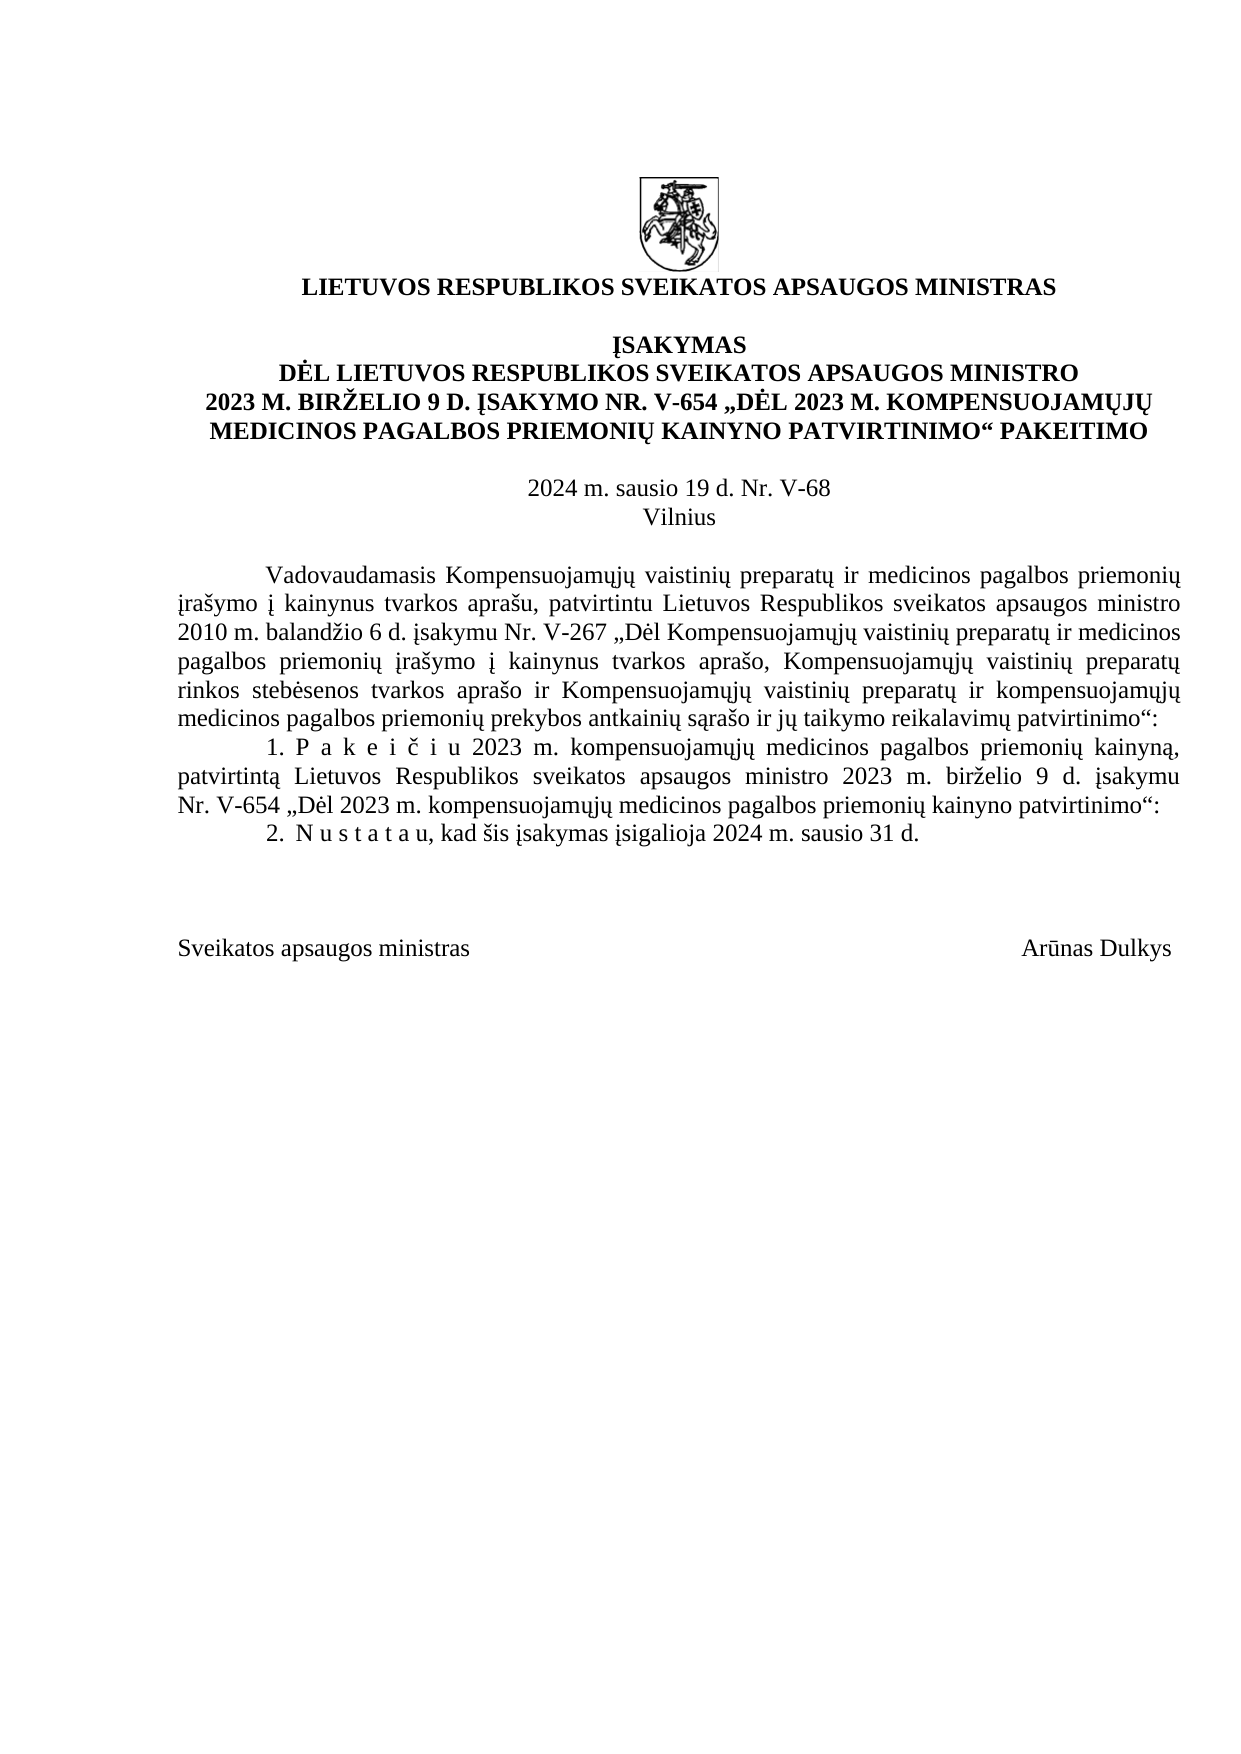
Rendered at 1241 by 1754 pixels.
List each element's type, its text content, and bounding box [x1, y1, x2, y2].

text 2024 m. sausio 19 d. Nr. V-68 [177, 473, 1181, 502]
text Sveikatos apsaugos ministras Arūnas Dulkys [177, 933, 1181, 962]
text LIETUVOS RESPUBLIKOS SVEIKATOS APSAUGOS MINISTRAS [177, 272, 1181, 301]
text DĖL LIETUVOS RESPUBLIKOS SVEIKATOS APSAUGOS MINISTRO 2023 M. BIRŽELIO 9 D. ĮSAKYMO NR. V-654 „DĖL 2023 M. KOMPENSUOJAMŲJŲ MEDICINOS PAGALBOS PRIEMONIŲ KAINYNO PATVIRTINIMO“ PAKEITIMO [177, 358, 1181, 445]
text 1. P a k e i č i u 2023 m. kompensuojamųjų medicinos pagalbos priemonių kainyną, patvirtintą Lietuvos Respublikos sveikatos apsaugos ministro 2023 m. birželio 9 d. įsakymu Nr. V‑654 „Dėl 2023 m. kompensuojamųjų medicinos pagalbos priemonių kainyno patvirtinimo“: [177, 732, 1181, 818]
text Vilnius [177, 502, 1181, 531]
text ĮSAKYMAS [177, 330, 1181, 358]
text Vadovaudamasis Kompensuojamųjų vaistinių preparatų ir medicinos pagalbos priemonių įrašymo į kainynus tvarkos aprašu, patvirtintu Lietuvos Respublikos sveikatos apsaugos ministro 2010 m. balandžio 6 d. įsakymu Nr. V-267 „Dėl Kompensuojamųjų vaistinių preparatų ir medicinos pagalbos priemonių įrašymo į kainynus tvarkos aprašo, Kompensuojamųjų vaistinių preparatų rinkos stebėsenos tvarkos aprašo ir Kompensuojamųjų vaistinių preparatų ir kompensuojamųjų medicinos pagalbos priemonių prekybos antkainių sąrašo ir jų taikymo reikalavimų patvirtinimo“: [177, 560, 1181, 732]
text 2. N u s t a t a u, kad šis įsakymas įsigalioja 2024 m. sausio 31 d. [215, 818, 1181, 847]
